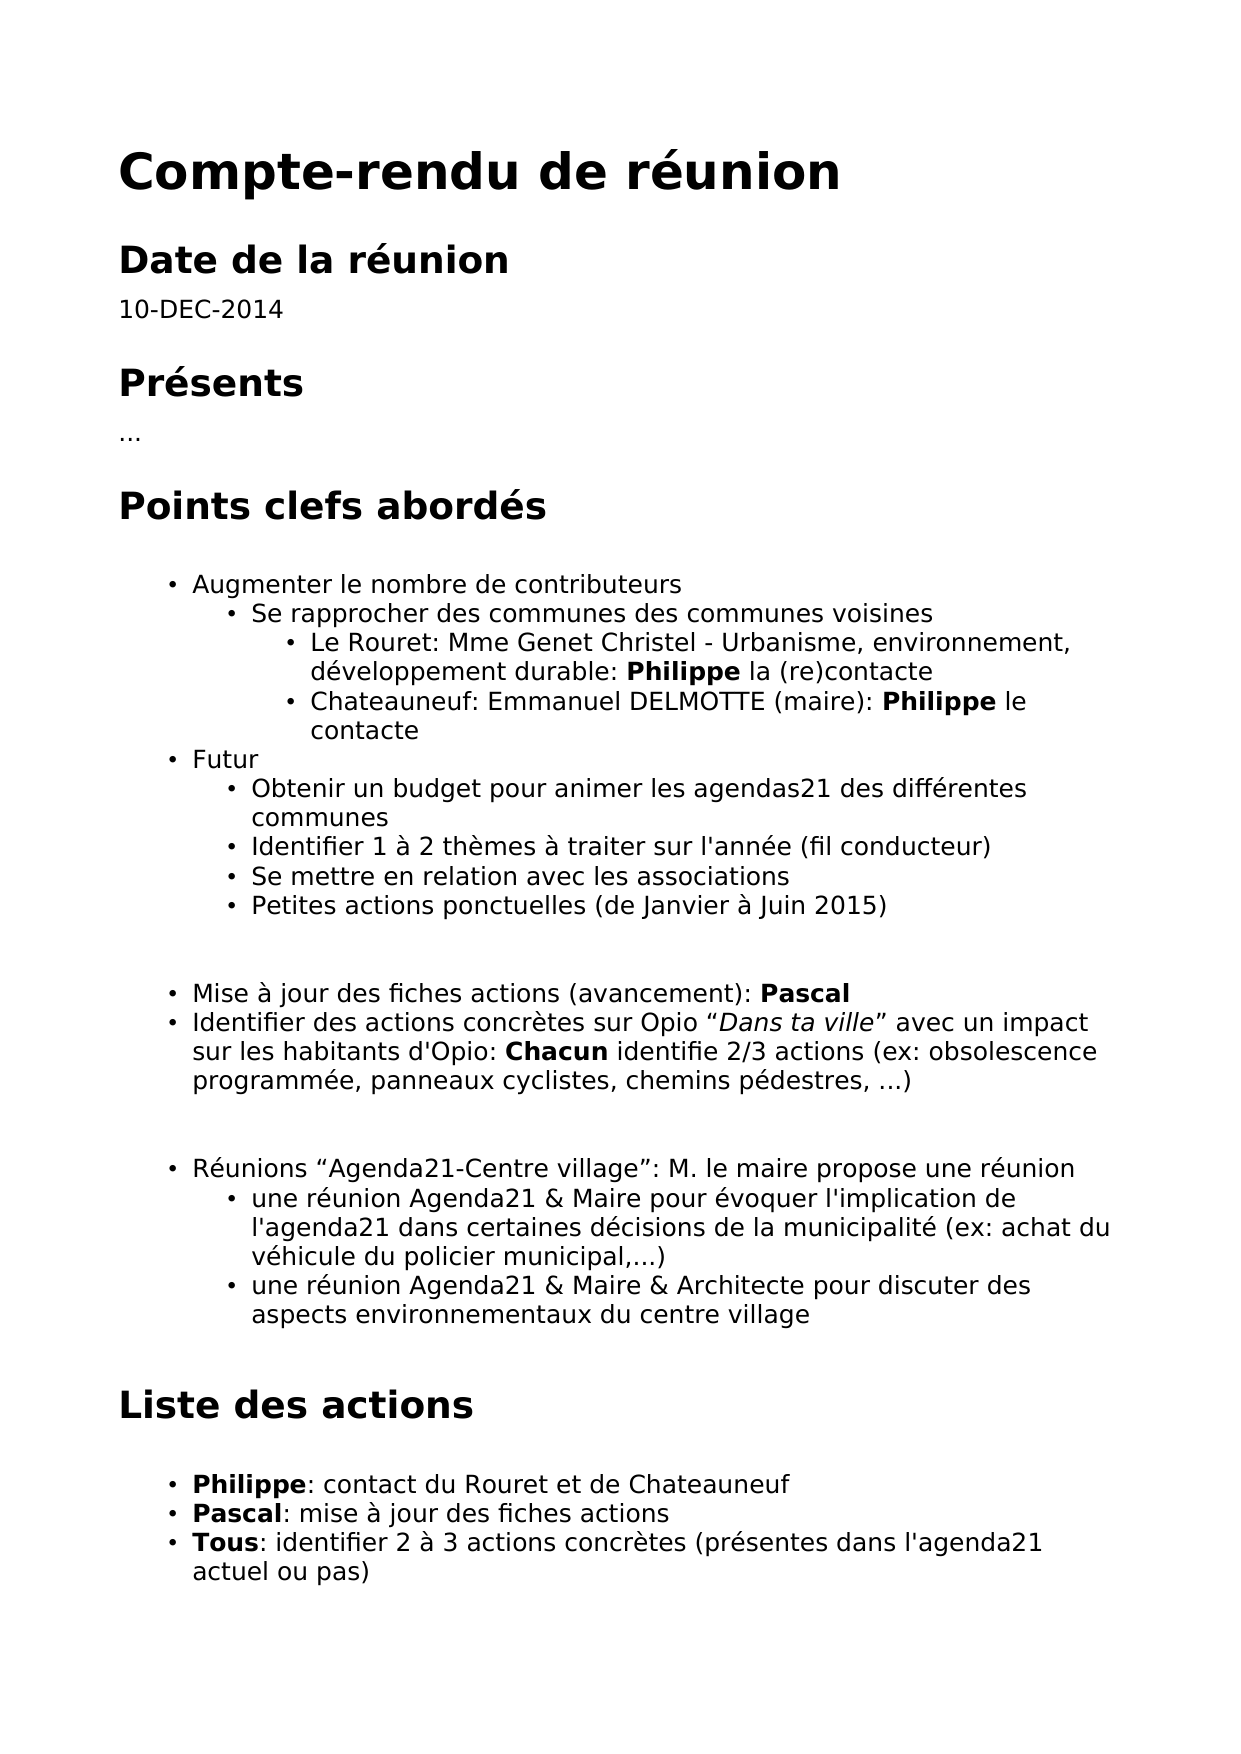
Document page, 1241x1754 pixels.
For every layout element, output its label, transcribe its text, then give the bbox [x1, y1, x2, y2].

text ... [118, 418, 1122, 447]
list Philippe: contact du Rouret et de Chateauneuf [177, 1470, 1122, 1499]
list Mise à jour des fiches actions (avancement): Pascal [177, 979, 1122, 1008]
list Tous: identifier 2 à 3 actions concrètes (présentes dans l'agenda21 actuel ou pas) [177, 1528, 1122, 1586]
list Réunions “Agenda21-Centre village”: M. le maire propose une réunion [177, 1155, 1122, 1184]
list Petites actions ponctuelles (de Janvier à Juin 2015) [236, 891, 1122, 920]
text 10-DEC-2014 [118, 295, 1122, 324]
list Obtenir un budget pour animer les agendas21 des différentes communes [236, 774, 1122, 833]
list Se mettre en relation avec les associations [236, 862, 1122, 891]
list Identifier des actions concrètes sur Opio “Dans ta ville” avec un impact sur les habitants d'Opio: Chacun identifie 2/3 actions (ex: obsolescence programmée, panneaux cyclistes, chemins pédestres, ...) [177, 1008, 1122, 1096]
subtitle Présents [118, 362, 1122, 405]
list une réunion Agenda21 & Maire pour évoquer l'implication de l'agenda21 dans certaines décisions de la municipalité (ex: achat du véhicule du policier municipal,...) [236, 1184, 1122, 1271]
list Se rapprocher des communes des communes voisines [236, 599, 1122, 628]
subtitle Compte-rendu de réunion [118, 143, 1122, 201]
subtitle Liste des actions [118, 1384, 1122, 1428]
list Le Rouret: Mme Genet Christel - Urbanisme, environnement, développement durable: Philippe la (re)contacte [295, 628, 1122, 687]
list une réunion Agenda21 & Maire & Architecte pour discuter des aspects environnementaux du centre village [236, 1271, 1122, 1330]
list Pascal: mise à jour des fiches actions [177, 1499, 1122, 1528]
list Identifier 1 à 2 thèmes à traiter sur l'année (fil conducteur) [236, 833, 1122, 862]
list Augmenter le nombre de contributeurs [177, 570, 1122, 599]
subtitle Points clefs abordés [118, 484, 1122, 528]
list Chateauneuf: Emmanuel DELMOTTE (maire): Philippe le contacte [295, 687, 1122, 745]
subtitle Date de la réunion [118, 239, 1122, 282]
list Futur [177, 745, 1122, 774]
